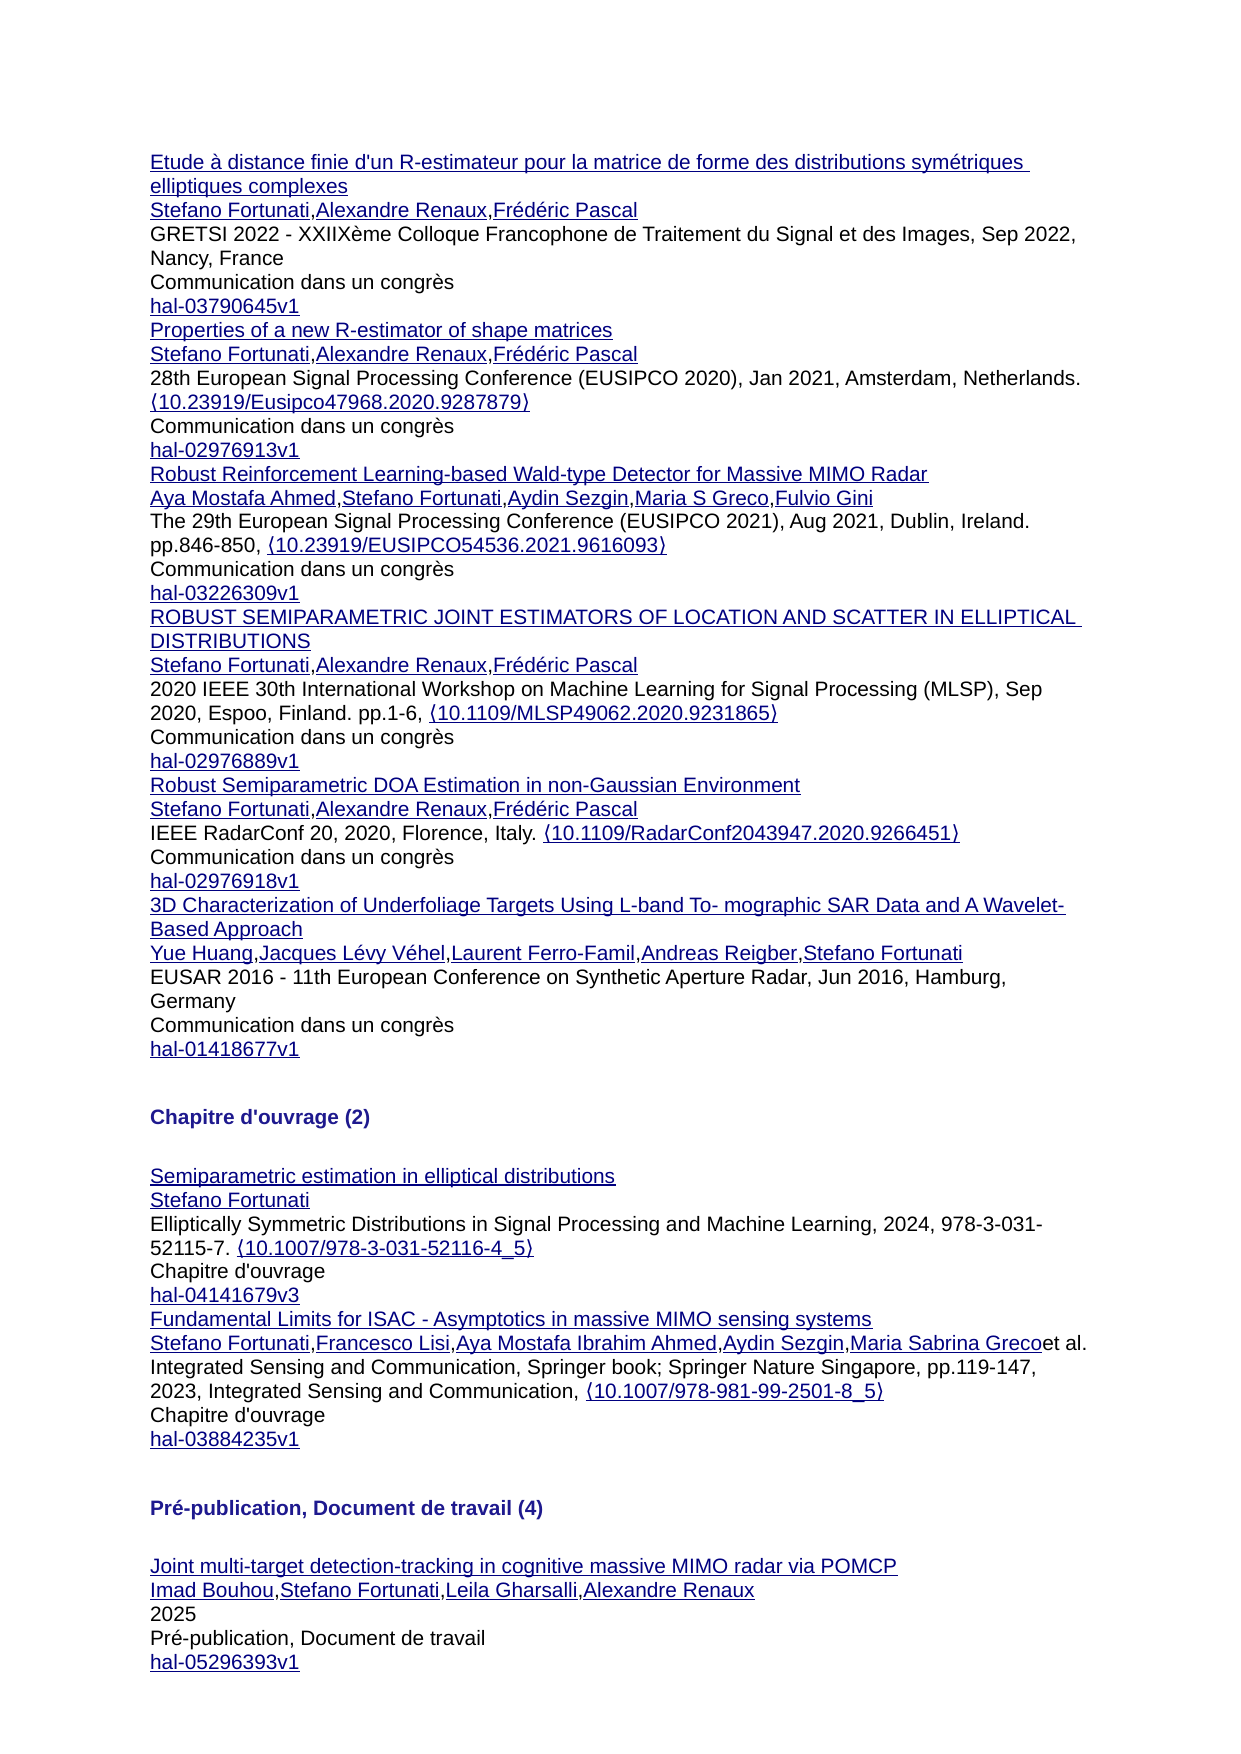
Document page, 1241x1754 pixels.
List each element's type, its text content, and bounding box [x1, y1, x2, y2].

table_cell Robust Reinforcement Learning-based Wald-type Detector for Massive MIMO Radar Aya Mostafa Ahmed,Stefano Fortunati,Aydin Sezgin,Maria S Greco,Fulvio Gini The 29th European Signal Processing Conference (EUSIPCO 2021), Aug 2021, Dublin, Ireland. pp.846-850, ⟨10.23919/EUSIPCO54536.2021.9616093⟩ Communication dans un congrès hal-03226309v1 [150, 461, 1090, 605]
subtitle Chapitre d'ouvrage (2) [150, 1105, 1090, 1129]
table_cell Robust Semiparametric DOA Estimation in non-Gaussian Environment Stefano Fortunati,Alexandre Renaux,Frédéric Pascal IEEE RadarConf 20, 2020, Florence, Italy. ⟨10.1109/RadarConf2043947.2020.9266451⟩ Communication dans un congrès hal-02976918v1 [150, 773, 1090, 893]
table_cell Properties of a new R-estimator of shape matrices Stefano Fortunati,Alexandre Renaux,Frédéric Pascal 28th European Signal Processing Conference (EUSIPCO 2020), Jan 2021, Amsterdam, Netherlands. ⟨10.23919/Eusipco47968.2020.9287879⟩ Communication dans un congrès hal-02976913v1 [150, 318, 1090, 461]
table_cell ROBUST SEMIPARAMETRIC JOINT ESTIMATORS OF LOCATION AND SCATTER IN ELLIPTICAL DISTRIBUTIONS Stefano Fortunati,Alexandre Renaux,Frédéric Pascal 2020 IEEE 30th International Workshop on Machine Learning for Signal Processing (MLSP), Sep 2020, Espoo, Finland. pp.1-6, ⟨10.1109/MLSP49062.2020.9231865⟩ Communication dans un congrès hal-02976889v1 [150, 605, 1090, 773]
table_cell 3D Characterization of Underfoliage Targets Using L-band To- mographic SAR Data and A Wavelet-Based Approach Yue Huang,Jacques Lévy Véhel,Laurent Ferro-Famil,Andreas Reigber,Stefano Fortunati EUSAR 2016 - 11th European Conference on Synthetic Aperture Radar, Jun 2016, Hamburg, Germany Communication dans un congrès hal-01418677v1 [150, 893, 1090, 1060]
table_cell Fundamental Limits for ISAC - Asymptotics in massive MIMO sensing systems Stefano Fortunati,Francesco Lisi,Aya Mostafa Ibrahim Ahmed,Aydin Sezgin,Maria Sabrina Grecoet al. Integrated Sensing and Communication, Springer book; Springer Nature Singapore, pp.119-147, 2023, Integrated Sensing and Communication, ⟨10.1007/978-981-99-2501-8_5⟩ Chapitre d'ouvrage hal-03884235v1 [150, 1307, 1090, 1451]
table_header Semiparametric estimation in elliptical distributions Stefano Fortunati Elliptically Symmetric Distributions in Signal Processing and Machine Learning, 2024, 978-3-031-52115-7. ⟨10.1007/978-3-031-52116-4_5⟩ Chapitre d'ouvrage hal-04141679v3 [150, 1164, 1090, 1307]
subtitle Pré-publication, Document de travail (4) [150, 1496, 1090, 1520]
table_header Joint multi-target detection-tracking in cognitive massive MIMO radar via POMCP Imad Bouhou,Stefano Fortunati,Leila Gharsalli,Alexandre Renaux 2025 Pré-publication, Document de travail hal-05296393v1 [150, 1554, 1090, 1674]
table_cell Etude à distance finie d'un R-estimateur pour la matrice de forme des distributions symétriques elliptiques complexes Stefano Fortunati,Alexandre Renaux,Frédéric Pascal GRETSI 2022 - XXIIXème Colloque Francophone de Traitement du Signal et des Images, Sep 2022, Nancy, France Communication dans un congrès hal-03790645v1 [150, 150, 1090, 318]
